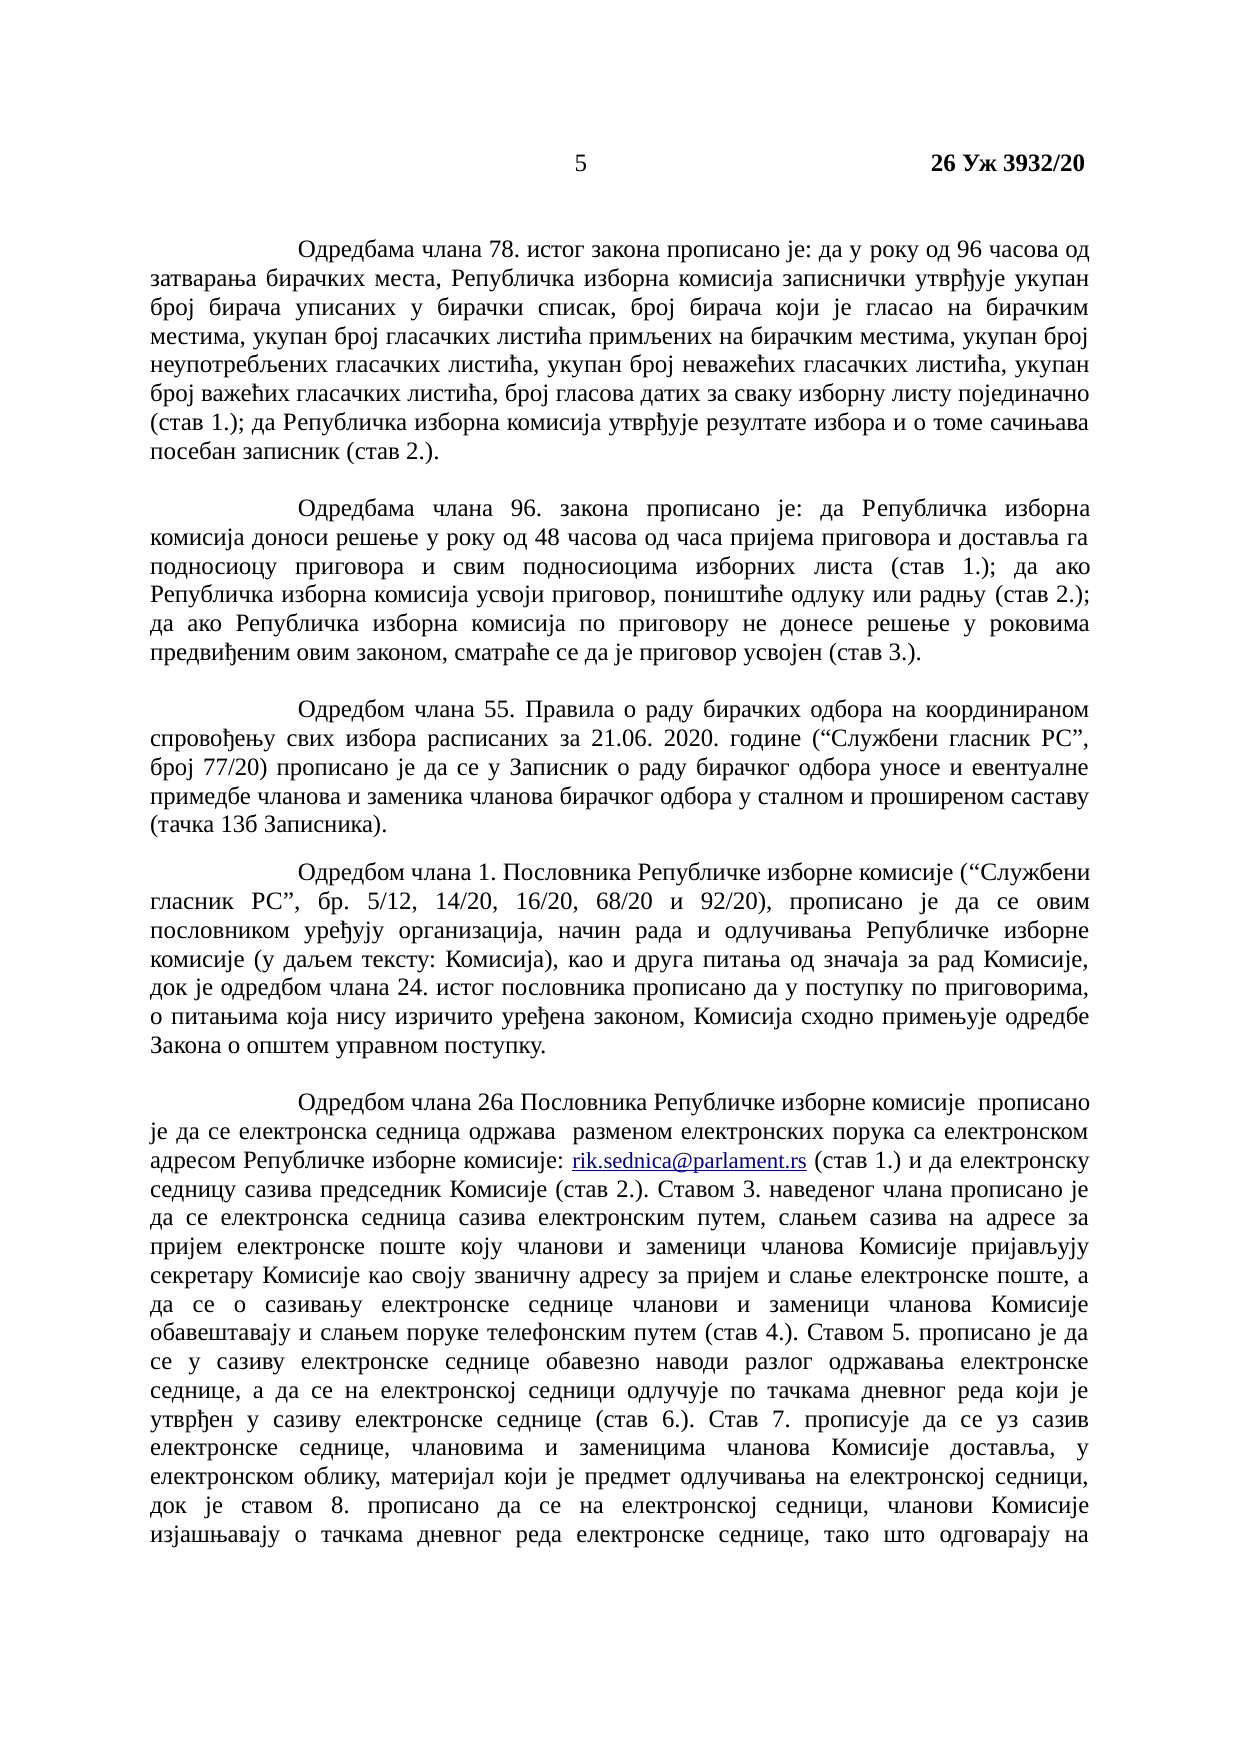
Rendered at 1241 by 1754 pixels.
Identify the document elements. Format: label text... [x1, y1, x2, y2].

text Одредбама члана 78. истог закона прописано је: да у року од 96 часова од затварања бирачких места, Републичка изборна комисија записнички утврђује укупан број бирача уписаних у бирачки списак, број бирача који је гласао на бирачким местима, укупан број гласачких листића примљених на бирачким местима, укупан број неупотребљених гласачких листића, укупан број неважећих гласачких листића, укупан број важећих гласачких листића, број гласова датих за сваку изборну листу појединачно (став 1.); да Републичка изборна комисија утврђује резултате избора и о томе сачињава посебан записник (став 2.). [150, 206, 1090, 464]
text Одредбама члана 96. закона прописано је: да Републичка изборна комисија доноси решење у року од 48 часова од часа пријема приговора и доставља га подносиоцу приговора и свим подносиоцима изборних листа (став 1.); да ако Републичка изборна комисија усвоји приговор, поништиће одлуку или радњу (став 2.); да ако Републичка изборна комисија по приговору не донесе решење у роковима предвиђеним овим законом, сматраће се да је приговор усвојен (став 3.). [150, 493, 1090, 666]
text Одредбом члана 26а Пословника Републичке изборне комисије прописано је да се електронска седница одржава разменом електронских порука са електронском адресом Републичке изборне комисије: rik.sednica@parlament.rs (став 1.) и да електронску седницу сазива председник Комисије (став 2.). Ставом 3. наведеног члана прописано је да се електронска седница сазива електронским путем, слањем сазива на адресе за пријем електронске поште коју чланови и заменици чланова Комисије пријављују секретару Комисије као своју званичну адресу за пријем и слање електронске поште, а да се о сазивању електронске седнице чланови и заменици чланова Комисије обавештавају и слањем поруке телефонским путем (став 4.). Ставом 5. прописано је да се у сазиву електронске седнице обавезно наводи разлог одржавања електронске седнице, а да се на електронској седници одлучује по тачкама дневног реда који је утврђен у сазиву електронске седнице (став 6.). Став 7. прописује да се уз сазив електронске седнице, члановима и заменицима чланова Комисије доставља, у електронском облику, материјал који је предмет одлучивања на електронској седници, док је ставом 8. прописано да се на електронској седници, чланови Комисије изјашњавају о тачкама дневног реда електронске седнице, тако што одговарају на [150, 1087, 1090, 1547]
text Одредбом члана 55. Правила о раду бирачких одбора на координираном спровођењу свих избора расписаних за 21.06. 2020. године (“Службени гласник РС”, број 77/20) прописано је да се у Записник о раду бирачког одбора уносе и евентуалне примедбе чланова и заменика чланова бирачког одбора у сталном и проширеном саставу (тачка 13б Записника). [150, 694, 1090, 838]
text Одредбом члана 1. Пословника Републичке изборне комисије (“Службени гласник РС”, бр. 5/12, 14/20, 16/20, 68/20 и 92/20), прописано је да се овим пословником уређују организација, начин рада и одлучивања Републичке изборне комисије (у даљем тексту: Комисија), као и друга питања од значаја за рад Комисије, док је одредбом члана 24. истог пословника прописано да у поступку по приговорима, о питањима која нису изричито уређена законом, Комисија сходно примењује одредбе Закона о општем управном поступку. [150, 857, 1090, 1059]
